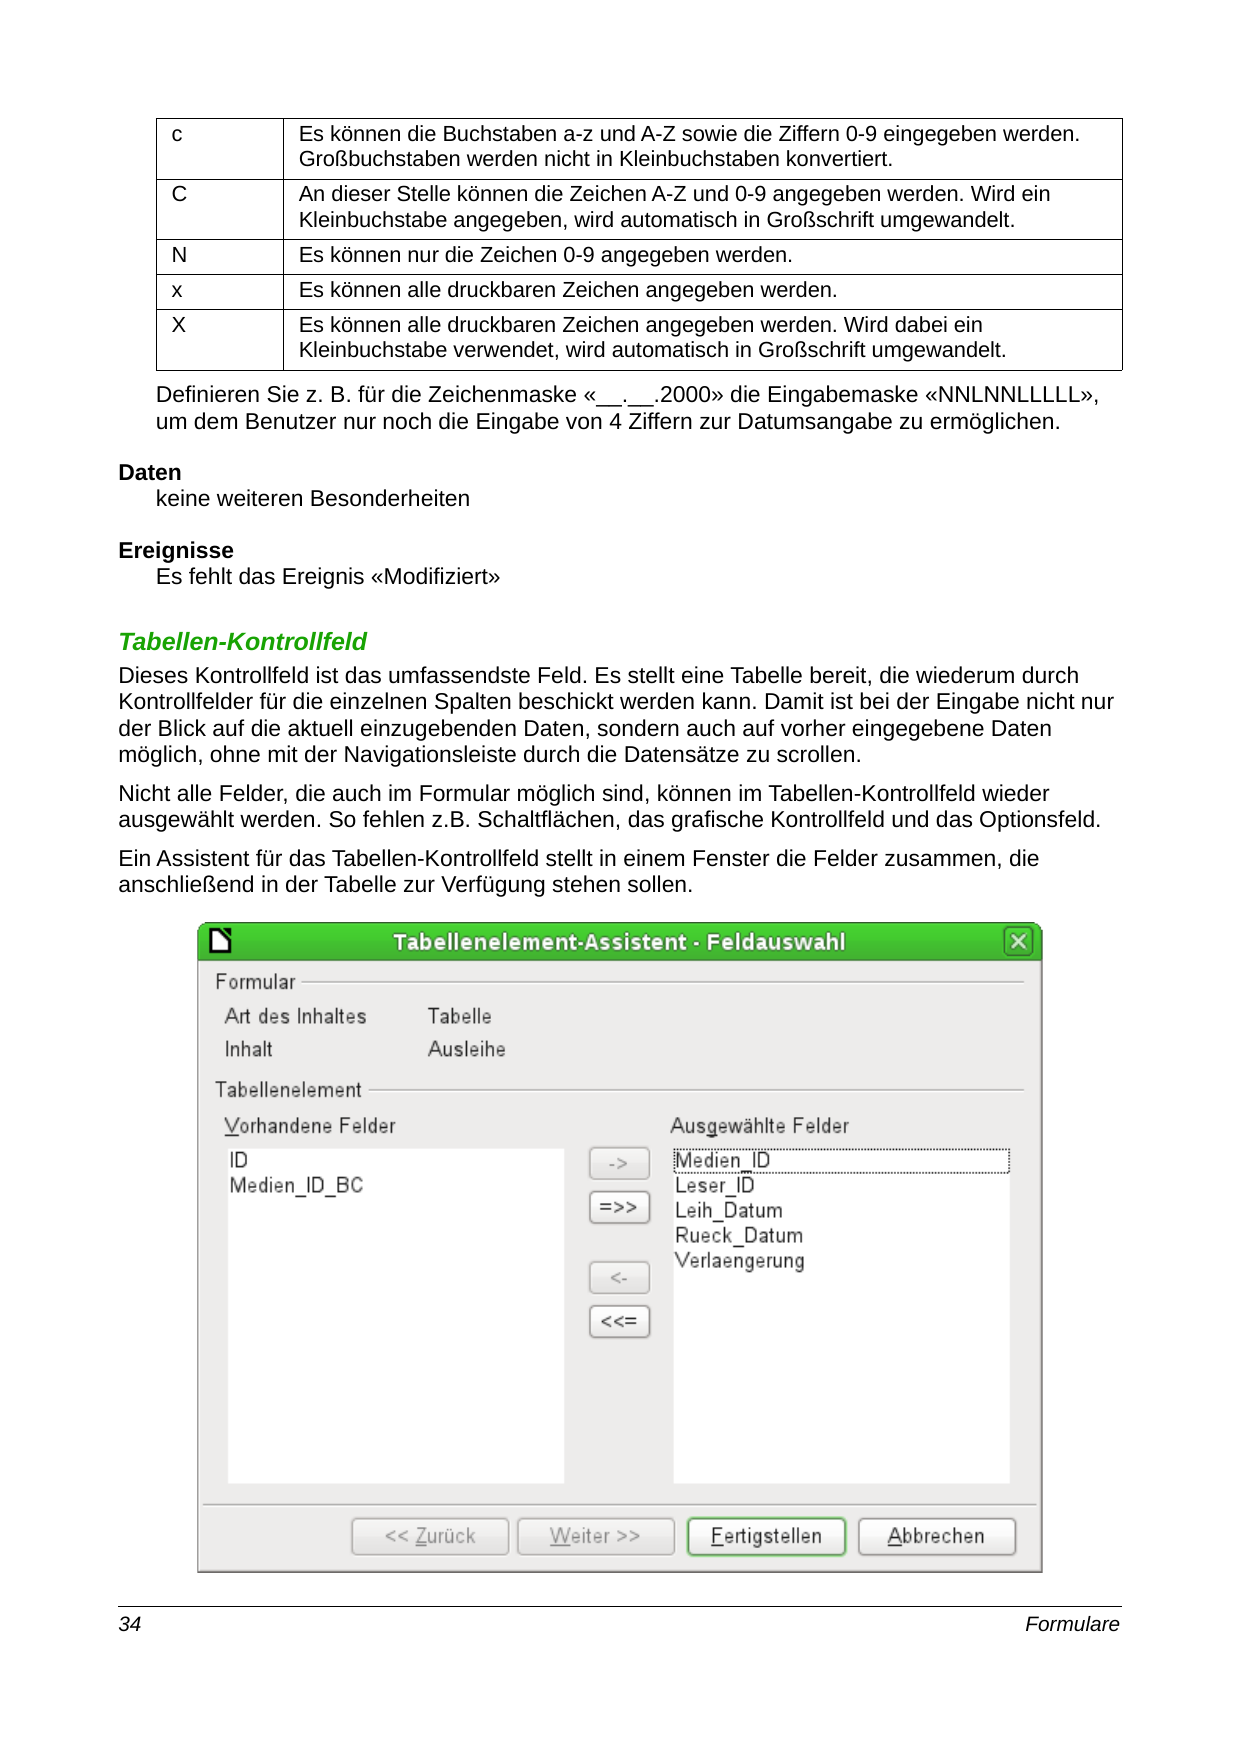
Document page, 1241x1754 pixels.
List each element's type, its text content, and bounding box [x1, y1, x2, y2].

text Ein Assistent für das Tabellen-Kontrollfeld stellt in einem Fenster die Felder zusammen, die anschließend in der Tabelle zur Verfügung stehen sollen. [118, 845, 1122, 898]
table_cell Es können nur die Zeichen 0-9 angegeben werden. [284, 240, 1122, 274]
subtitle Tabellen-Kontrollfeld [118, 627, 1122, 656]
table_cell N [157, 240, 283, 274]
table_cell Es können alle druckbaren Zeichen angegeben werden. Wird dabei ein Kleinbuchstabe verwendet, wird automatisch in Großschrift umgewandelt. [284, 310, 1122, 369]
text Nicht alle Felder, die auch im Formular möglich sind, können im Tabellen-Kontrollfeld wieder ausgewählt werden. So fehlen z.B. Schaltflächen, das grafische Kontrollfeld und das Optionsfeld. [118, 780, 1122, 833]
text Definieren Sie z. B. für die Zeichenmaske «__.__.2000» die Eingabemaske «NNLNNLLLLL», um dem Benutzer nur noch die Eingabe von 4 Ziffern zur Datumsangabe zu ermöglichen. [156, 381, 1122, 434]
table_cell An dieser Stelle können die Zeichen A-Z und 0-9 angegeben werden. Wird ein Kleinbuchstabe angegeben, wird automatisch in Großschrift umgewandelt. [284, 180, 1122, 239]
text keine weiteren Besonderheiten [156, 485, 1122, 512]
picture [197, 922, 1043, 1573]
table_cell c [157, 119, 283, 178]
text Dieses Kontrollfeld ist das umfassendste Feld. Es stellt eine Tabelle bereit, die wiederum durch Kontrollfelder für die einzelnen Spalten beschickt werden kann. Damit ist bei der Eingabe nicht nur der Blick auf die aktuell einzugebenden Daten, sondern auch auf vorher eingegebene Daten möglich, ohne mit der Navigationsleiste durch die Datensätze zu scrollen. [118, 662, 1122, 767]
table_cell Es können die Buchstaben a-z und A-Z sowie die Ziffern 0-9 eingegeben werden. Großbuchstaben werden nicht in Kleinbuchstaben konvertiert. [284, 119, 1122, 178]
table_cell Es können alle druckbaren Zeichen angegeben werden. [284, 275, 1122, 309]
table_cell x [157, 275, 283, 309]
list Daten [118, 459, 1122, 485]
text Es fehlt das Ereignis «Modifiziert» [156, 563, 1122, 589]
list Ereignisse [118, 537, 1122, 563]
table_cell X [157, 310, 283, 369]
table_cell C [157, 180, 283, 239]
